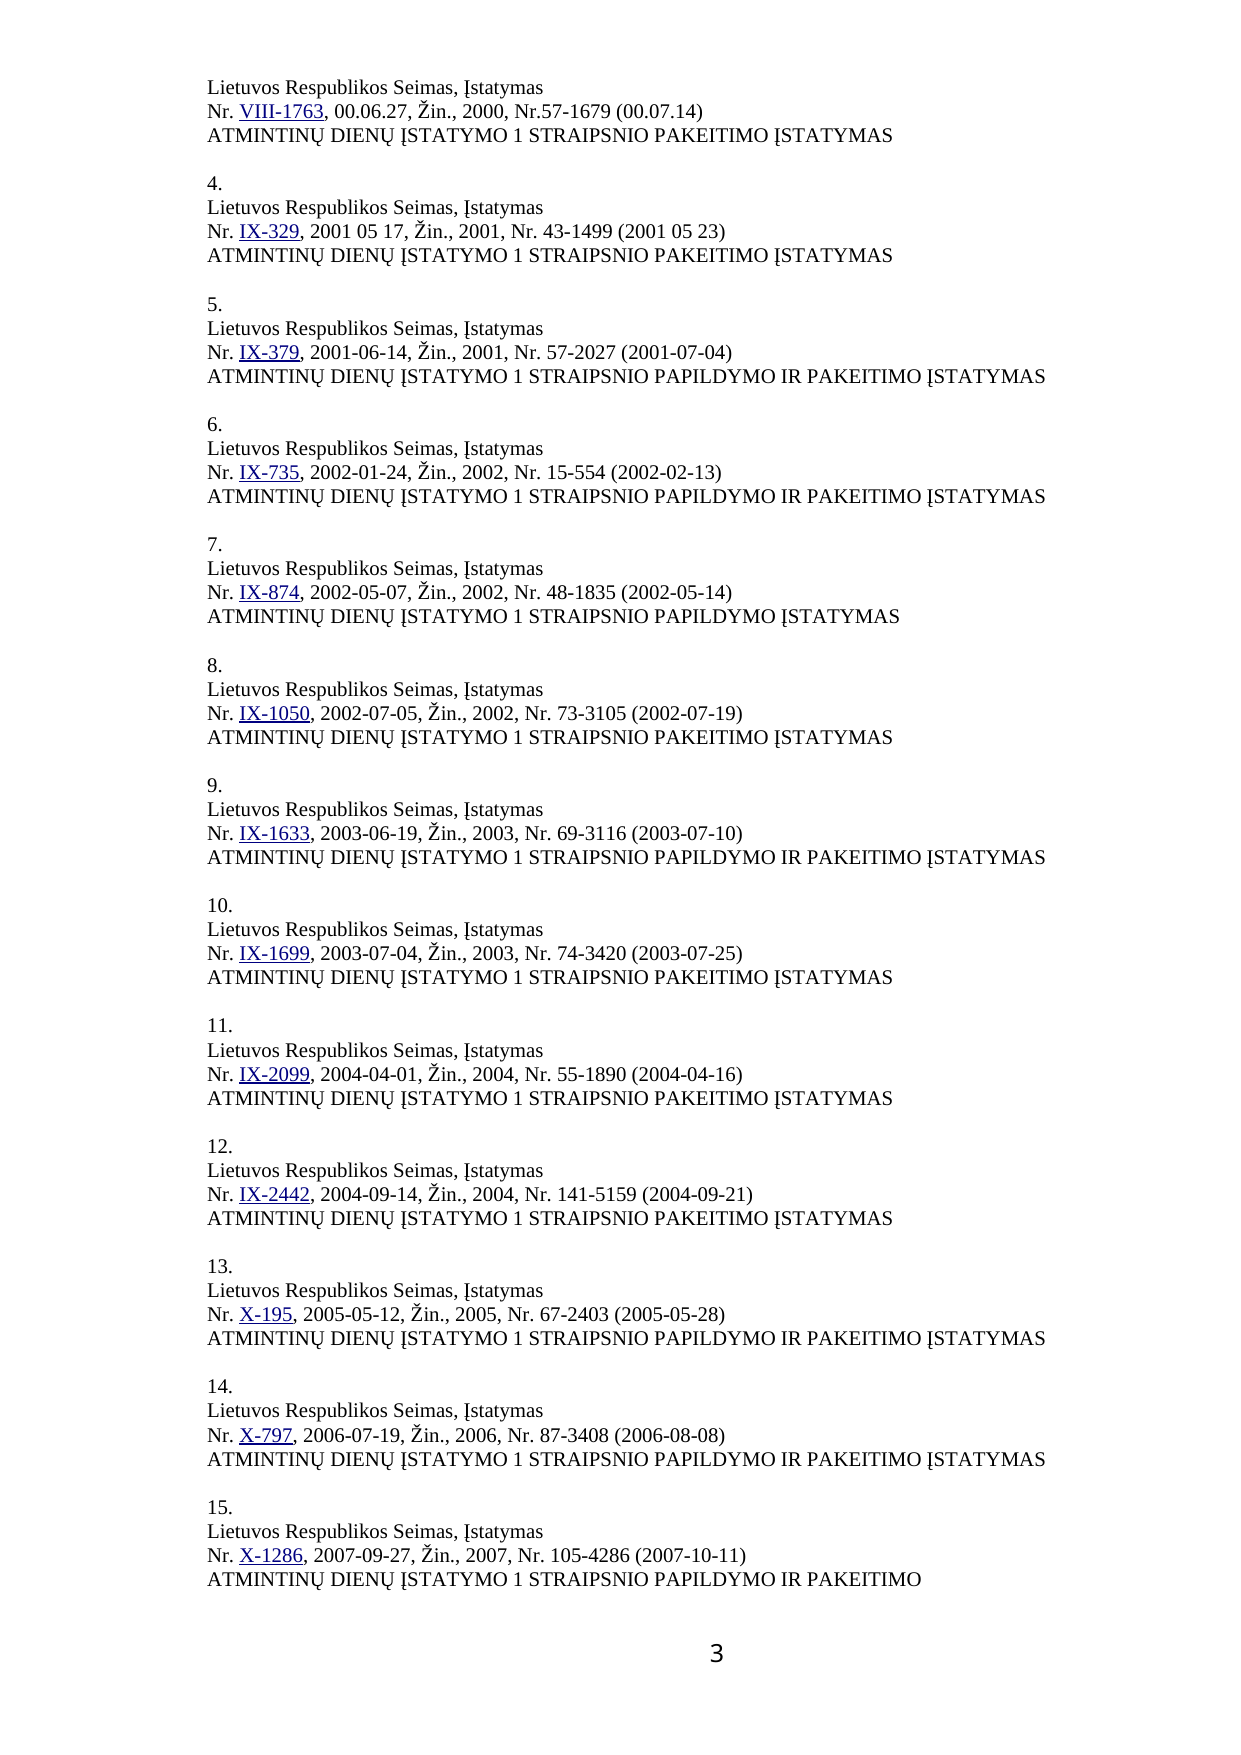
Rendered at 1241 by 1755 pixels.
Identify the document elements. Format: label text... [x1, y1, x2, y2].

text Lietuvos Respublikos Seimas, Įstatymas [207, 1398, 1152, 1422]
text 4. [207, 171, 1152, 195]
text Lietuvos Respublikos Seimas, Įstatymas [207, 1037, 1152, 1062]
text Lietuvos Respublikos Seimas, Įstatymas [207, 797, 1152, 821]
text Lietuvos Respublikos Seimas, Įstatymas [207, 677, 1152, 701]
text Nr. IX-735, 2002-01-24, Žin., 2002, Nr. 15-554 (2002-02-13) [207, 460, 1152, 484]
text Nr. IX-2099, 2004-04-01, Žin., 2004, Nr. 55-1890 (2004-04-16) [207, 1062, 1152, 1086]
text Lietuvos Respublikos Seimas, Įstatymas [207, 75, 1152, 99]
text Nr. IX-874, 2002-05-07, Žin., 2002, Nr. 48-1835 (2002-05-14) [207, 580, 1152, 604]
text Nr. IX-1050, 2002-07-05, Žin., 2002, Nr. 73-3105 (2002-07-19) [207, 701, 1152, 725]
text Nr. IX-2442, 2004-09-14, Žin., 2004, Nr. 141-5159 (2004-09-21) [207, 1182, 1152, 1206]
text Lietuvos Respublikos Seimas, Įstatymas [207, 316, 1152, 340]
text ATMINTINŲ DIENŲ ĮSTATYMO 1 STRAIPSNIO PAKEITIMO ĮSTATYMAS [207, 123, 1152, 147]
text Nr. IX-1699, 2003-07-04, Žin., 2003, Nr. 74-3420 (2003-07-25) [207, 941, 1152, 965]
text 9. [207, 773, 1152, 797]
text Lietuvos Respublikos Seimas, Įstatymas [207, 436, 1152, 460]
text 6. [207, 412, 1152, 436]
text ATMINTINŲ DIENŲ ĮSTATYMO 1 STRAIPSNIO PAPILDYMO IR PAKEITIMO [207, 1567, 1152, 1591]
text ATMINTINŲ DIENŲ ĮSTATYMO 1 STRAIPSNIO PAKEITIMO ĮSTATYMAS [207, 725, 1152, 749]
text Lietuvos Respublikos Seimas, Įstatymas [207, 1158, 1152, 1182]
text ATMINTINŲ DIENŲ ĮSTATYMO 1 STRAIPSNIO PAPILDYMO IR PAKEITIMO ĮSTATYMAS [207, 1326, 1152, 1350]
text 8. [207, 652, 1152, 677]
text Nr. X-1286, 2007-09-27, Žin., 2007, Nr. 105-4286 (2007-10-11) [207, 1543, 1152, 1567]
text Nr. X-797, 2006-07-19, Žin., 2006, Nr. 87-3408 (2006-08-08) [207, 1422, 1152, 1447]
text ATMINTINŲ DIENŲ ĮSTATYMO 1 STRAIPSNIO PAPILDYMO IR PAKEITIMO ĮSTATYMAS [207, 484, 1152, 508]
text ATMINTINŲ DIENŲ ĮSTATYMO 1 STRAIPSNIO PAKEITIMO ĮSTATYMAS [207, 243, 1152, 267]
text Nr. X-195, 2005-05-12, Žin., 2005, Nr. 67-2403 (2005-05-28) [207, 1302, 1152, 1326]
text 14. [207, 1374, 1152, 1398]
text 7. [207, 532, 1152, 556]
text Lietuvos Respublikos Seimas, Įstatymas [207, 556, 1152, 580]
text ATMINTINŲ DIENŲ ĮSTATYMO 1 STRAIPSNIO PAKEITIMO ĮSTATYMAS [207, 1086, 1152, 1110]
text 13. [207, 1254, 1152, 1278]
text 11. [207, 1013, 1152, 1037]
text Lietuvos Respublikos Seimas, Įstatymas [207, 917, 1152, 941]
text 12. [207, 1134, 1152, 1158]
text 5. [207, 292, 1152, 316]
text Lietuvos Respublikos Seimas, Įstatymas [207, 195, 1152, 219]
text Lietuvos Respublikos Seimas, Įstatymas [207, 1278, 1152, 1302]
text 10. [207, 893, 1152, 917]
text ATMINTINŲ DIENŲ ĮSTATYMO 1 STRAIPSNIO PAPILDYMO ĮSTATYMAS [207, 604, 1152, 628]
text Nr. IX-329, 2001 05 17, Žin., 2001, Nr. 43-1499 (2001 05 23) [207, 219, 1152, 243]
text Nr. IX-379, 2001-06-14, Žin., 2001, Nr. 57-2027 (2001-07-04) [207, 340, 1152, 364]
text ATMINTINŲ DIENŲ ĮSTATYMO 1 STRAIPSNIO PAKEITIMO ĮSTATYMAS [207, 1206, 1152, 1230]
text Lietuvos Respublikos Seimas, Įstatymas [207, 1519, 1152, 1543]
text Nr. VIII-1763, 00.06.27, Žin., 2000, Nr.57-1679 (00.07.14) [207, 99, 1152, 123]
text Nr. IX-1633, 2003-06-19, Žin., 2003, Nr. 69-3116 (2003-07-10) [207, 821, 1152, 845]
text ATMINTINŲ DIENŲ ĮSTATYMO 1 STRAIPSNIO PAPILDYMO IR PAKEITIMO ĮSTATYMAS [207, 1447, 1152, 1471]
text ATMINTINŲ DIENŲ ĮSTATYMO 1 STRAIPSNIO PAPILDYMO IR PAKEITIMO ĮSTATYMAS [207, 364, 1152, 388]
text ATMINTINŲ DIENŲ ĮSTATYMO 1 STRAIPSNIO PAKEITIMO ĮSTATYMAS [207, 965, 1152, 989]
text ATMINTINŲ DIENŲ ĮSTATYMO 1 STRAIPSNIO PAPILDYMO IR PAKEITIMO ĮSTATYMAS [207, 845, 1152, 869]
text 15. [207, 1495, 1152, 1519]
